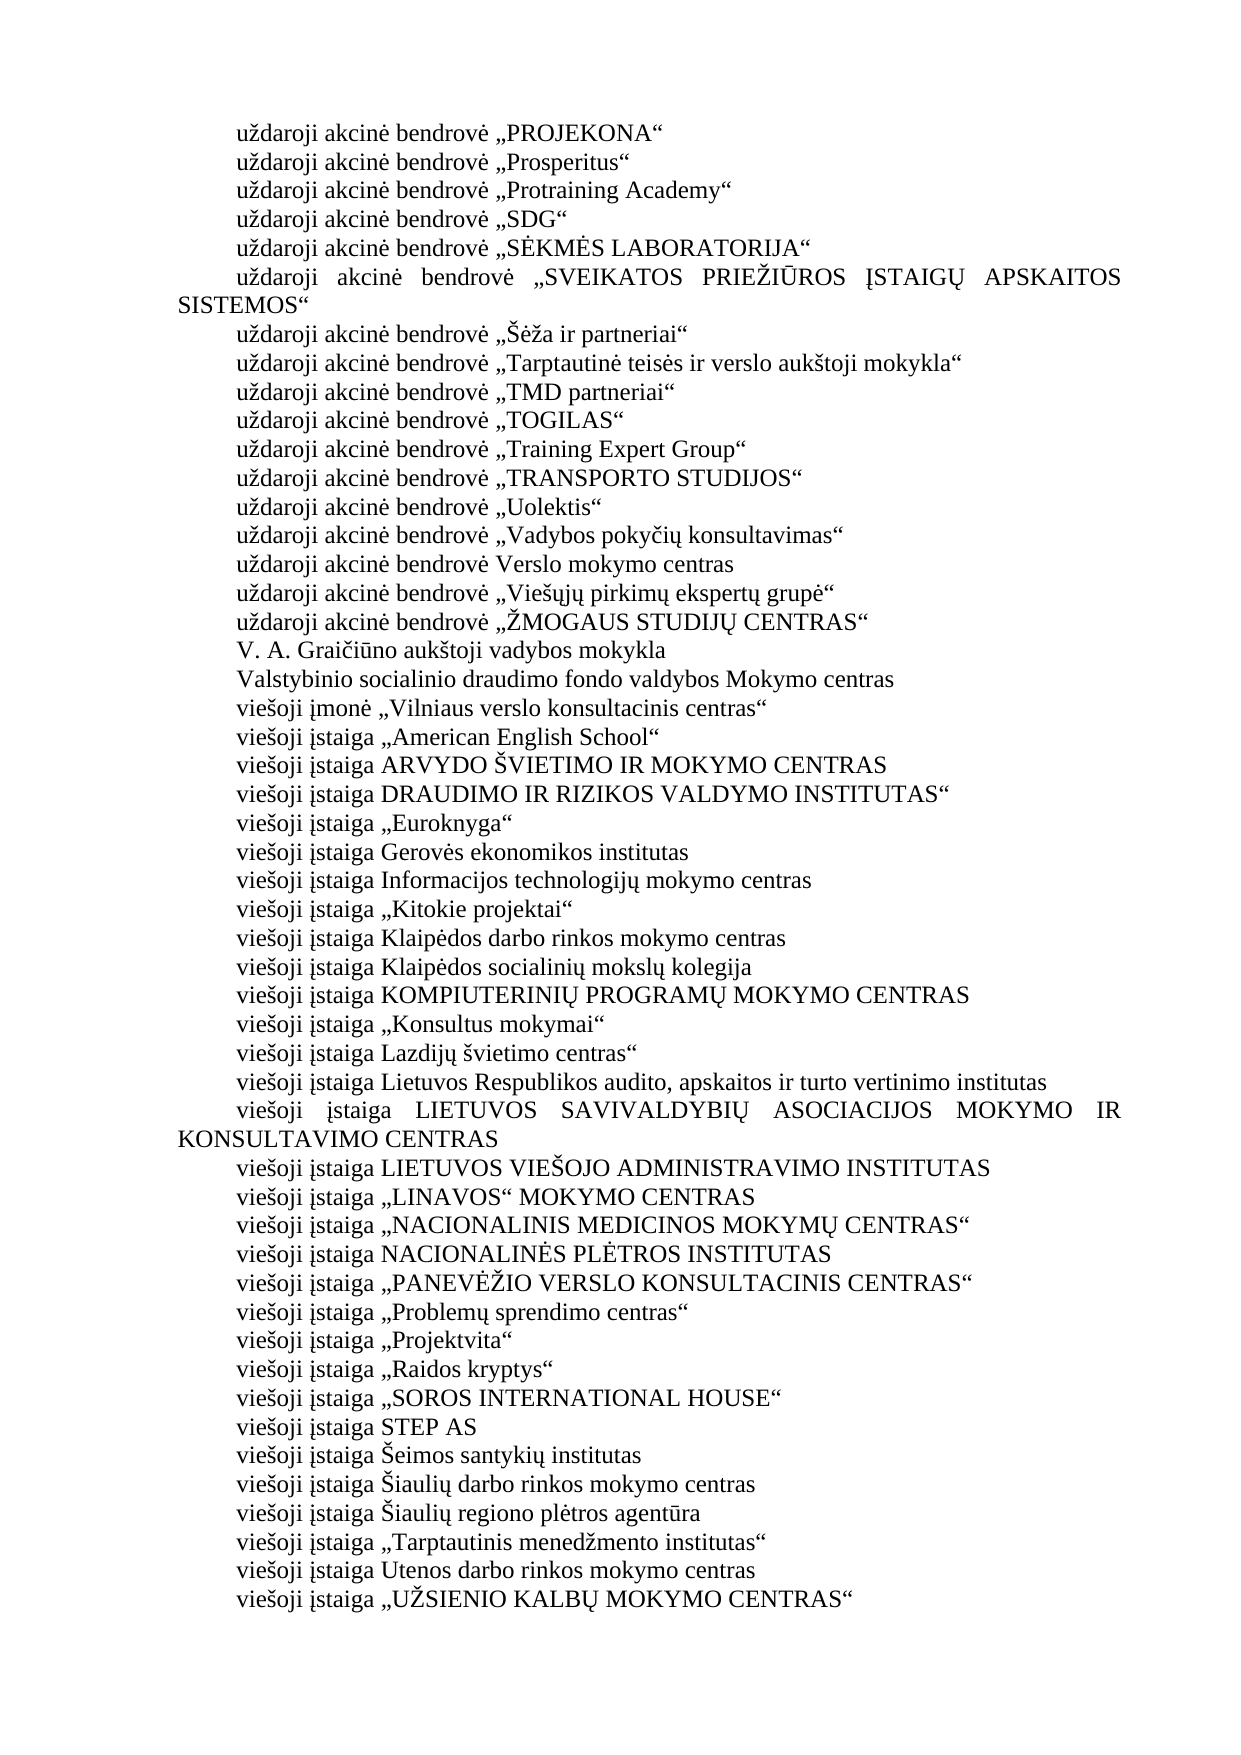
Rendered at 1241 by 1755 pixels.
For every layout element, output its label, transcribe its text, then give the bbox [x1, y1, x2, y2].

text viešoji įstaiga „Problemų sprendimo centras“ [177, 1297, 1122, 1326]
text viešoji įstaiga STEP AS [177, 1412, 1122, 1441]
text viešoji įstaiga Lietuvos Respublikos audito, apskaitos ir turto vertinimo institutas [177, 1067, 1122, 1096]
text viešoji įstaiga „American English School“ [177, 722, 1122, 751]
text viešoji įstaiga „SOROS INTERNATIONAL HOUSE“ [177, 1383, 1122, 1412]
text viešoji įmonė „Vilniaus verslo konsultacinis centras“ [177, 693, 1122, 722]
text viešoji įstaiga KOMPIUTERINIŲ PROGRAMŲ MOKYMO CENTRAS [177, 981, 1122, 1009]
text uždaroji akcinė bendrovė „Vadybos pokyčių konsultavimas“ [177, 521, 1122, 549]
text viešoji įstaiga Gerovės ekonomikos institutas [177, 837, 1122, 866]
text viešoji įstaiga „PANEVĖŽIO VERSLO KONSULTACINIS CENTRAS“ [177, 1268, 1122, 1297]
text viešoji įstaiga „Kitokie projektai“ [177, 894, 1122, 923]
text viešoji įstaiga LIETUVOS SAVIVALDYBIŲ ASOCIACIJOS MOKYMO IR KONSULTAVIMO CENTRAS [177, 1096, 1122, 1153]
text viešoji įstaiga DRAUDIMO IR RIZIKOS VALDYMO INSTITUTAS“ [177, 779, 1122, 808]
text uždaroji akcinė bendrovė „PROJEKONA“ [177, 118, 1122, 147]
text uždaroji akcinė bendrovė „SDG“ [177, 204, 1122, 233]
text viešoji įstaiga „LINAVOS“ MOKYMO CENTRAS [177, 1182, 1122, 1211]
text viešoji įstaiga „NACIONALINIS MEDICINOS MOKYMŲ CENTRAS“ [177, 1211, 1122, 1239]
text viešoji įstaiga „Raidos kryptys“ [177, 1354, 1122, 1383]
text uždaroji akcinė bendrovė „TOGILAS“ [177, 406, 1122, 434]
text viešoji įstaiga „Konsultus mokymai“ [177, 1009, 1122, 1038]
text viešoji įstaiga LIETUVOS VIEŠOJO ADMINISTRAVIMO INSTITUTAS [177, 1153, 1122, 1182]
text uždaroji akcinė bendrovė „TMD partneriai“ [177, 377, 1122, 406]
text uždaroji akcinė bendrovė „Prosperitus“ [177, 147, 1122, 176]
text viešoji įstaiga Šeimos santykių institutas [177, 1441, 1122, 1469]
text viešoji įstaiga „Tarptautinis menedžmento institutas“ [177, 1527, 1122, 1556]
text viešoji įstaiga Šiaulių regiono plėtros agentūra [177, 1498, 1122, 1527]
text viešoji įstaiga „Projektvita“ [177, 1326, 1122, 1354]
text uždaroji akcinė bendrovė „Training Expert Group“ [177, 434, 1122, 463]
text uždaroji akcinė bendrovė „Viešųjų pirkimų ekspertų grupė“ [177, 578, 1122, 607]
text viešoji įstaiga Šiaulių darbo rinkos mokymo centras [177, 1469, 1122, 1498]
text uždaroji akcinė bendrovė Verslo mokymo centras [177, 549, 1122, 578]
text viešoji įstaiga „Euroknyga“ [177, 808, 1122, 837]
text uždaroji akcinė bendrovė „Protraining Academy“ [177, 176, 1122, 204]
text viešoji įstaiga Klaipėdos darbo rinkos mokymo centras [177, 923, 1122, 952]
text uždaroji akcinė bendrovė „Tarptautinė teisės ir verslo aukštoji mokykla“ [177, 348, 1122, 377]
text uždaroji akcinė bendrovė „TRANSPORTO STUDIJOS“ [177, 463, 1122, 492]
text uždaroji akcinė bendrovė „SVEIKATOS PRIEŽIŪROS ĮSTAIGŲ APSKAITOS SISTEMOS“ [177, 262, 1122, 319]
text uždaroji akcinė bendrovė „Šėža ir partneriai“ [177, 319, 1122, 348]
text viešoji įstaiga Lazdijų švietimo centras“ [177, 1038, 1122, 1067]
text Valstybinio socialinio draudimo fondo valdybos Mokymo centras [177, 664, 1122, 693]
text V. A. Graičiūno aukštoji vadybos mokykla [177, 636, 1122, 664]
text uždaroji akcinė bendrovė „SĖKMĖS LABORATORIJA“ [177, 233, 1122, 262]
text viešoji įstaiga Utenos darbo rinkos mokymo centras [177, 1556, 1122, 1584]
text uždaroji akcinė bendrovė „ŽMOGAUS STUDIJŲ CENTRAS“ [177, 607, 1122, 636]
text viešoji įstaiga Klaipėdos socialinių mokslų kolegija [177, 952, 1122, 981]
text viešoji įstaiga NACIONALINĖS PLĖTROS INSTITUTAS [177, 1239, 1122, 1268]
text viešoji įstaiga Informacijos technologijų mokymo centras [177, 866, 1122, 894]
text viešoji įstaiga ARVYDO ŠVIETIMO IR MOKYMO CENTRAS [177, 751, 1122, 779]
text viešoji įstaiga „UŽSIENIO KALBŲ MOKYMO CENTRAS“ [177, 1584, 1122, 1613]
text uždaroji akcinė bendrovė „Uolektis“ [177, 492, 1122, 521]
